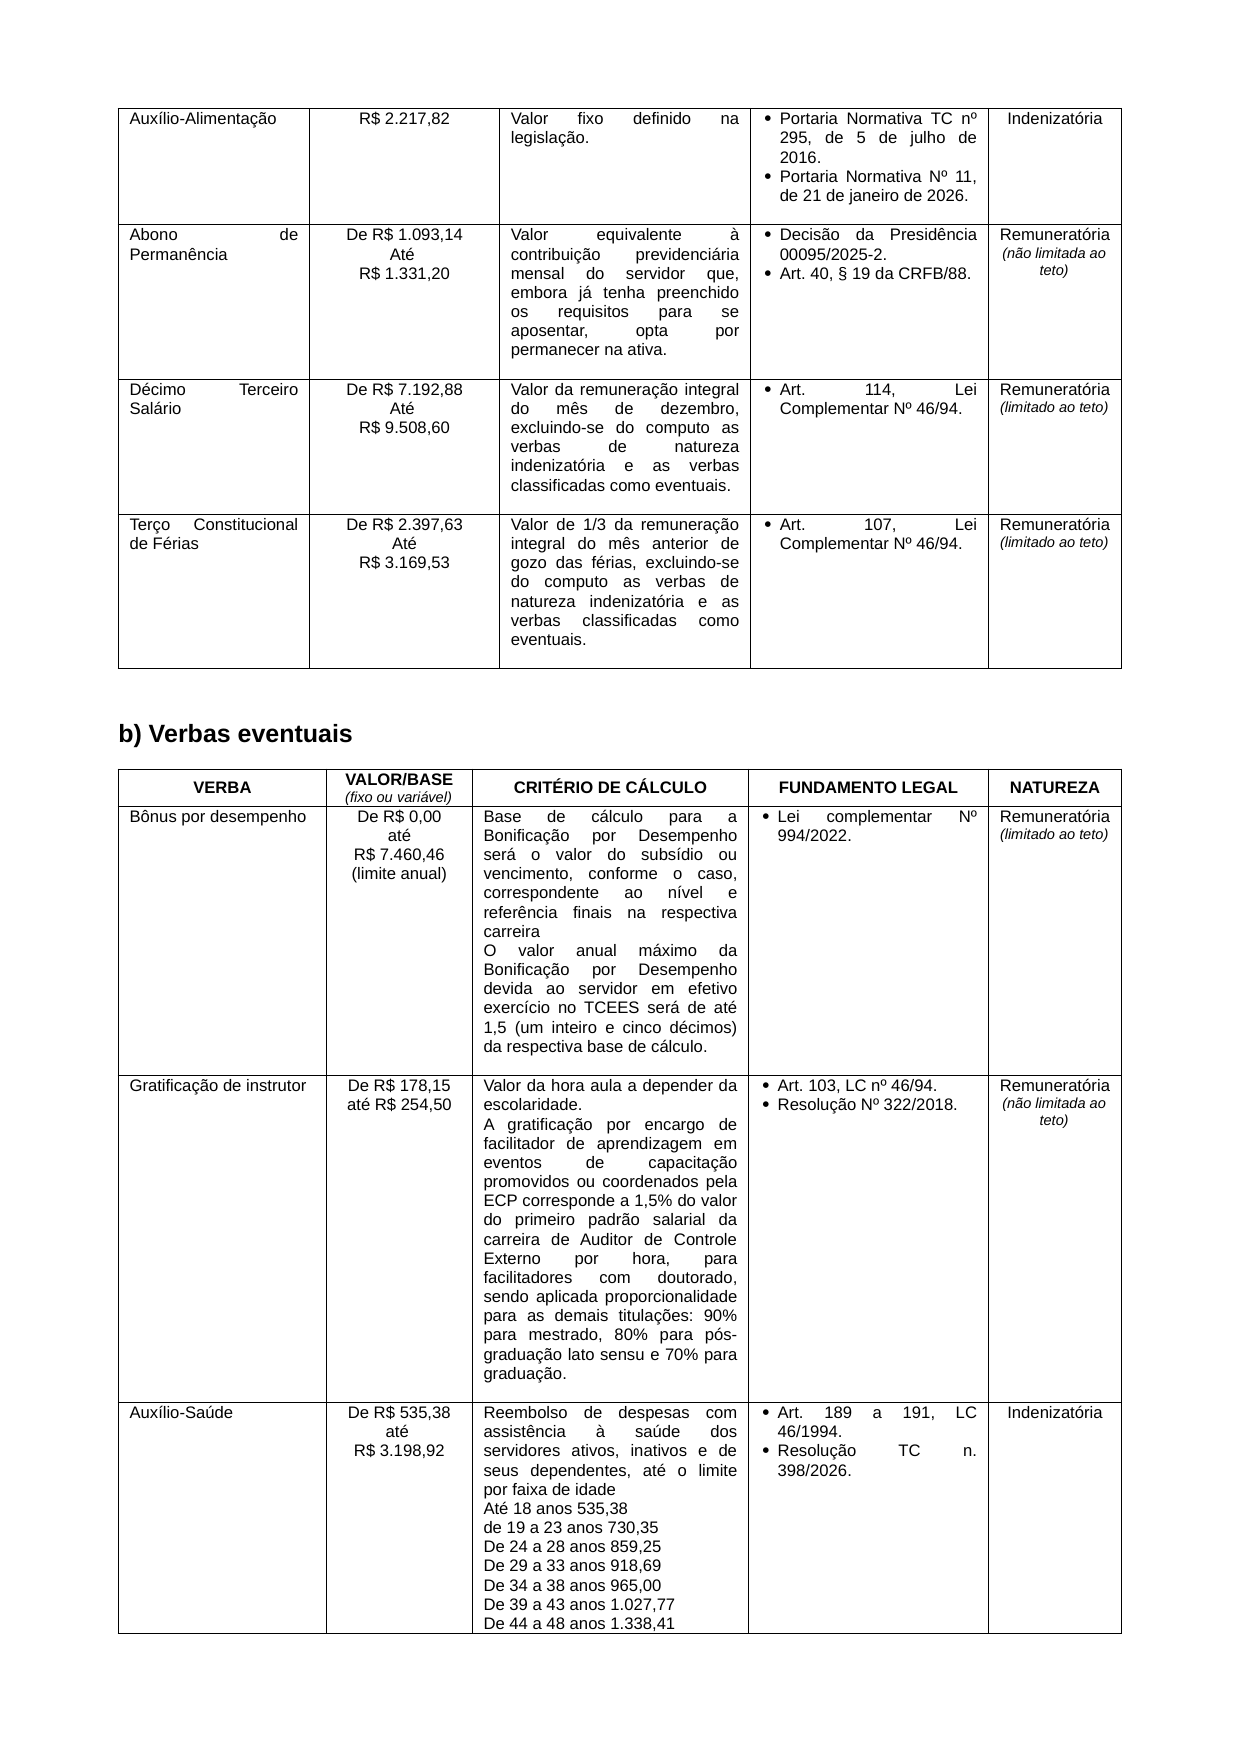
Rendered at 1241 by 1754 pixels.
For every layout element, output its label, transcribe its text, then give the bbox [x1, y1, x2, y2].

table_cell Art. 107, Lei Complementar Nº 46/94. [751, 515, 988, 668]
table_cell Auxílio-Saúde [119, 1403, 326, 1633]
table_header VERBA [119, 770, 326, 806]
table_cell Valor da remuneração integral do mês de dezembro, excluindo-se do computo as verbas de natureza indenizatória e as verbas classificadas como eventuais. [500, 380, 750, 514]
table_cell Terço Constitucional de Férias [119, 515, 309, 668]
table_cell Remuneratória (não limitada ao teto) [989, 1076, 1121, 1402]
table_header NATUREZA [989, 770, 1121, 806]
table_cell Art. 103, LC nº 46/94. Resolução Nº 322/2018. [749, 1076, 988, 1402]
table_header CRITÉRIO DE CÁLCULO [473, 770, 748, 806]
table_cell De R$ 2.397,63 Até R$ 3.169,53 [310, 515, 499, 668]
table_cell Remuneratória (limitado ao teto) [989, 807, 1121, 1075]
table_cell Valor da hora aula a depender da escolaridade. A gratificação por encargo de facilitador de aprendizagem em eventos de capacitação promovidos ou coordenados pela ECP corresponde a 1,5% do valor do primeiro padrão salarial da carreira de Auditor de Controle Externo por hora, para facilitadores com doutorado, sendo aplicada proporcionalidade para as demais titulações: 90% para mestrado, 80% para pós-graduação lato sensu e 70% para graduação. [473, 1076, 748, 1402]
table_cell Valor de 1/3 da remuneração integral do mês anterior de gozo das férias, excluindo-se do computo as verbas de natureza indenizatória e as verbas classificadas como eventuais. [500, 515, 750, 668]
table_cell Décimo Terceiro Salário [119, 380, 309, 514]
table_cell De R$ 1.093,14 Até R$ 1.331,20 [310, 225, 499, 378]
table_cell De R$ 7.192,88 Até R$ 9.508,60 [310, 380, 499, 514]
table_cell Base de cálculo para a Bonificação por Desempenho será o valor do subsídio ou vencimento, conforme o caso, correspondente ao nível e referência finais na respectiva carreira O valor anual máximo da Bonificação por Desempenho devida ao servidor em efetivo exercício no TCEES será de até 1,5 (um inteiro e cinco décimos) da respectiva base de cálculo. [473, 807, 748, 1075]
table_header FUNDAMENTO LEGAL [749, 770, 988, 806]
table_cell Remuneratória (não limitada ao teto) [989, 225, 1121, 378]
table_cell Auxílio-Alimentação [119, 109, 309, 224]
table_cell Valor fixo definido na legislação. [500, 109, 750, 224]
table_cell R$ 2.217,82 [310, 109, 499, 224]
table_cell Abono de Permanência [119, 225, 309, 378]
table_cell De R$ 0,00 até R$ 7.460,46 (limite anual) [327, 807, 472, 1075]
table_cell De R$ 178,15 até R$ 254,50 [327, 1076, 472, 1402]
text b) Verbas eventuais [118, 719, 1122, 748]
table_cell Gratificação de instrutor [119, 1076, 326, 1402]
table_cell Reembolso de despesas com assistência à saúde dos servidores ativos, inativos e de seus dependentes, até o limite por faixa de idade Até 18 anos 535,38 de 19 a 23 anos 730,35 De 24 a 28 anos 859,25 De 29 a 33 anos 918,69 De 34 a 38 anos 965,00 De 39 a 43 anos 1.027,77 De 44 a 48 anos 1.338,41 [473, 1403, 748, 1633]
table_cell Lei complementar Nº 994/2022. [749, 807, 988, 1075]
table_cell Remuneratória (limitado ao teto) [989, 380, 1121, 514]
table_cell Indenizatória [989, 109, 1121, 224]
table_header VALOR/BASE (fixo ou variável) [327, 770, 472, 806]
table_cell Art. 114, Lei Complementar Nº 46/94. [751, 380, 988, 514]
table_cell Indenizatória [989, 1403, 1121, 1633]
table_cell Remuneratória (limitado ao teto) [989, 515, 1121, 668]
table_cell Valor equivalente à contribuição previdenciária mensal do servidor que, embora já tenha preenchido os requisitos para se aposentar, opta por permanecer na ativa. [500, 225, 750, 378]
table_cell De R$ 535,38 até R$ 3.198,92 [327, 1403, 472, 1633]
table_cell Decisão da Presidência 00095/2025-2. Art. 40, § 19 da CRFB/88. [751, 225, 988, 378]
table_cell Art. 189 a 191, LC 46/1994. Resolução TC n. 398/2026. [749, 1403, 988, 1633]
table_cell Bônus por desempenho [119, 807, 326, 1075]
table_cell Portaria Normativa TC nº 295, de 5 de julho de 2016. Portaria Normativa Nº 11, de 21 de janeiro de 2026. [751, 109, 988, 224]
